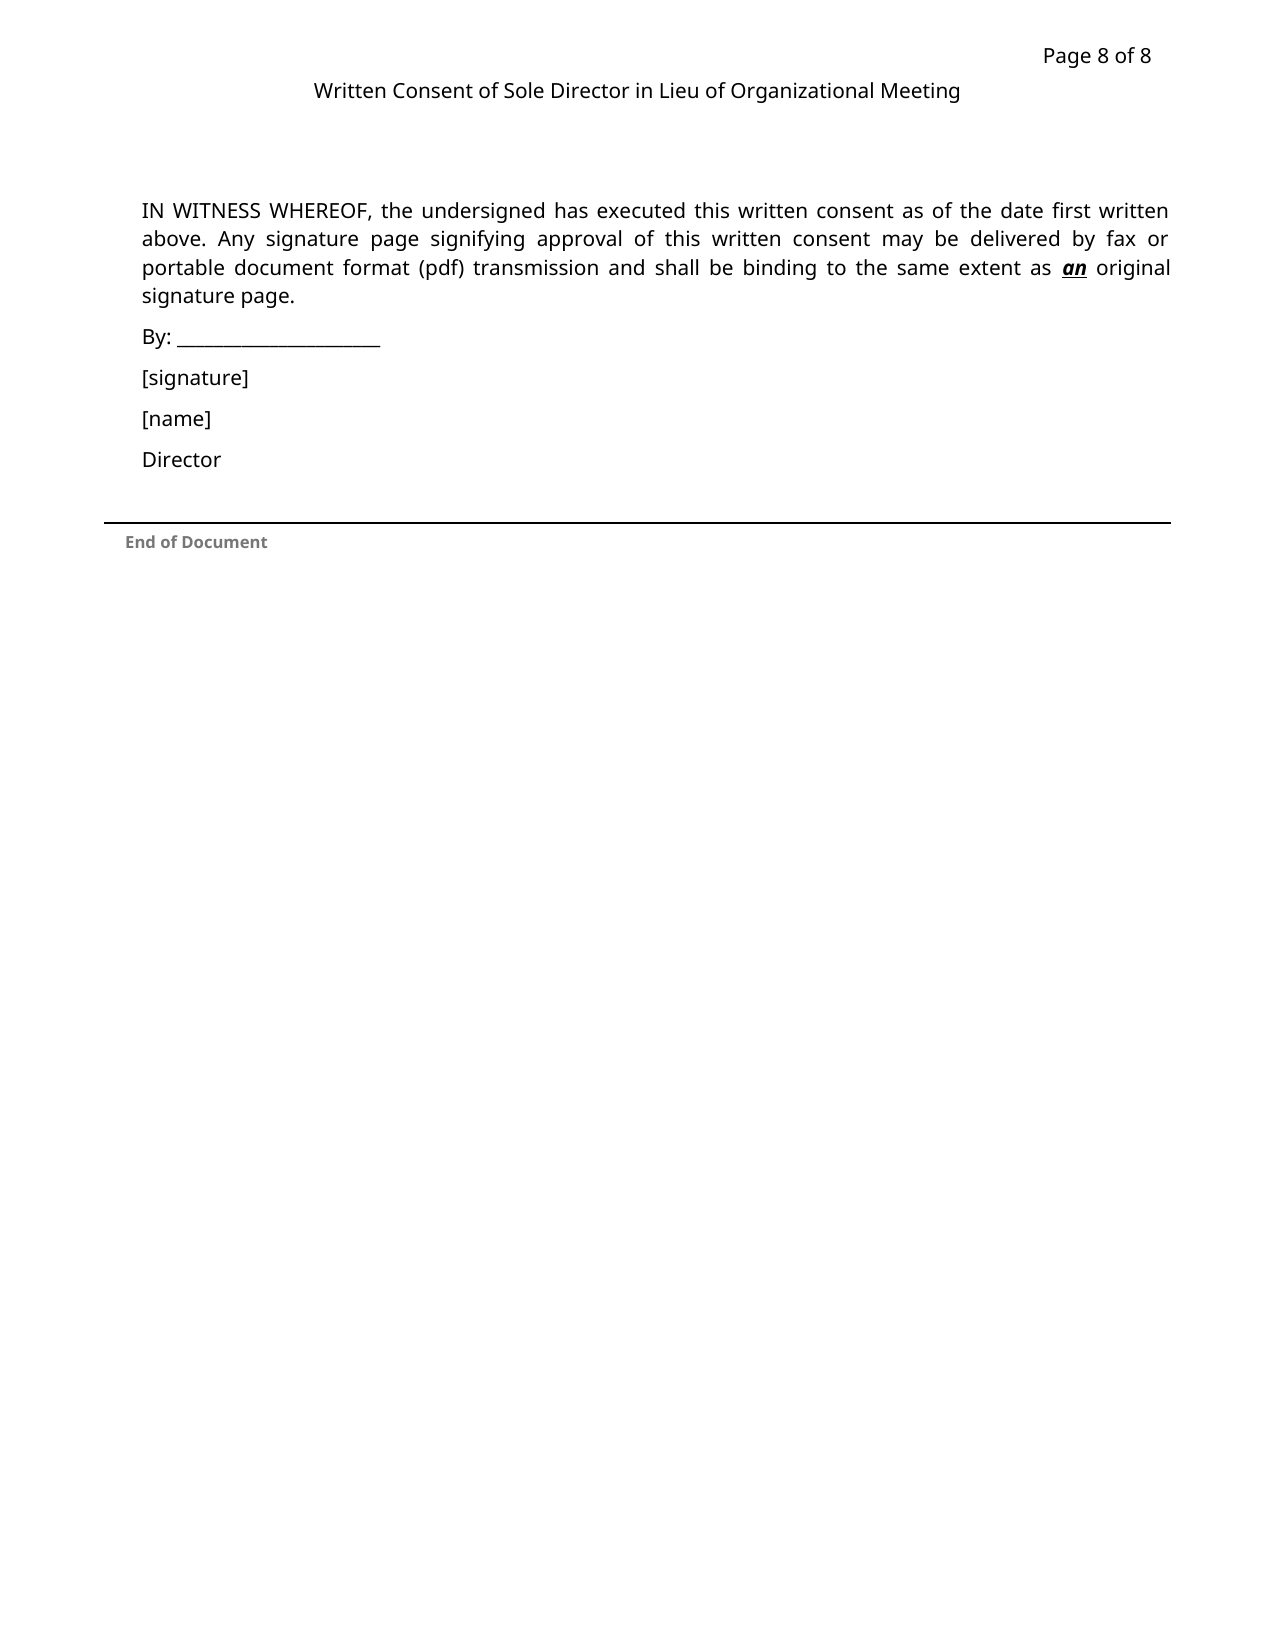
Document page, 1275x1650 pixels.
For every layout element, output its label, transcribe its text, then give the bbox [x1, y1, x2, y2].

text End of Document [125, 524, 1171, 554]
text [name] [142, 404, 1171, 433]
text By: ______________________ [142, 322, 1171, 351]
text IN WITNESS WHEREOF, the undersigned has executed this written consent as of the date first written above. Any signature page signifying approval of this written consent may be delivered by fax or portable document format (pdf) transmission and shall be binding to the same extent as an original signature page. [142, 196, 1171, 310]
text [signature] [142, 363, 1171, 392]
text Director [142, 445, 1171, 473]
text [125, 502, 1171, 522]
